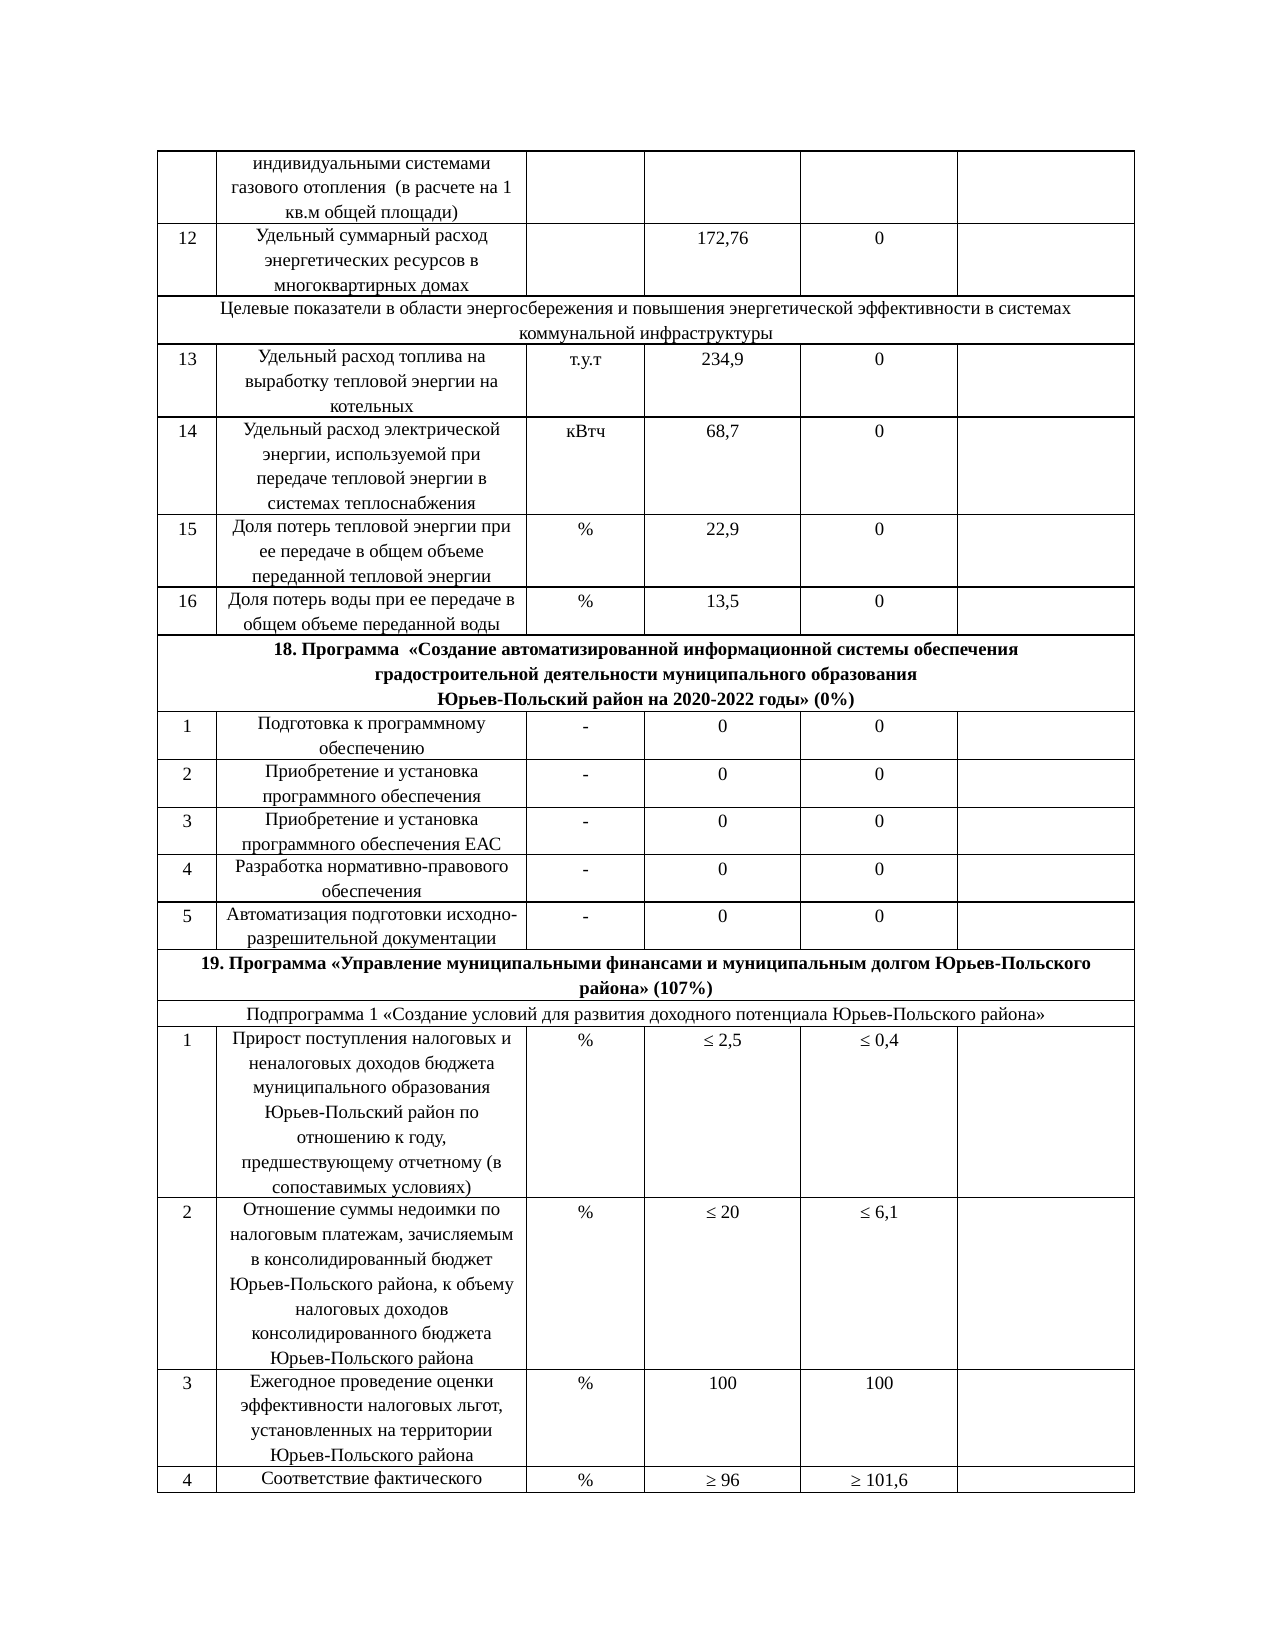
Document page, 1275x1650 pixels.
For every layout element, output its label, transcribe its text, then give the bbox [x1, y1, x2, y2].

table_cell - [527, 808, 644, 854]
table_cell - [527, 712, 644, 759]
table_cell 0 [801, 855, 957, 901]
table_cell 22,9 [645, 515, 800, 586]
table_cell 13 [158, 345, 216, 416]
table_cell [958, 1198, 1134, 1368]
table_cell [527, 152, 644, 223]
table_cell 12 [158, 224, 216, 295]
table_cell Отношение суммы недоимки по налоговым платежам, зачисляемым в консолидированный бюджет Юрьев-Польского района, к объему налоговых доходов консолидированного бюджета Юрьев-Польского района [217, 1198, 526, 1368]
table_cell ≤ 0,4 [801, 1027, 957, 1197]
table_cell ≤ 2,5 [645, 1027, 800, 1197]
table_cell % [527, 515, 644, 586]
table_cell 0 [801, 224, 957, 295]
table_cell ≤ 20 [645, 1198, 800, 1368]
table_cell Доля потерь тепловой энергии при ее передаче в общем объеме переданной тепловой энергии [217, 515, 526, 586]
table_cell - [527, 903, 644, 949]
table_cell 0 [645, 855, 800, 901]
table_cell 234,9 [645, 345, 800, 416]
table_cell 2 [158, 1198, 216, 1368]
table_cell Подготовка к программному обеспечению [217, 712, 526, 759]
table_cell Прирост поступления налоговых и неналоговых доходов бюджета муниципального образования Юрьев-Польский район по отношению к году, предшествующему отчетному (в сопоставимых условиях) [217, 1027, 526, 1197]
table_cell [158, 152, 216, 223]
table_cell т.у.т [527, 345, 644, 416]
table_cell 4 [158, 855, 216, 901]
table_cell [958, 152, 1134, 223]
table_cell Автоматизация подготовки исходно-разрешительной документации [217, 903, 526, 949]
table_cell Приобретение и установка программного обеспечения ЕАС [217, 808, 526, 854]
table_cell Разработка нормативно-правового обеспечения [217, 855, 526, 901]
table_cell [958, 712, 1134, 759]
table_cell % [527, 1467, 644, 1492]
table_cell % [527, 588, 644, 634]
table_cell [958, 808, 1134, 854]
table_cell 18. Программа «Создание автоматизированной информационной системы обеспечения градостроительной деятельности муниципального образования Юрьев-Польский район на 2020-2022 годы» (0%) [158, 636, 1134, 711]
table_cell [958, 855, 1134, 901]
table_cell Удельный расход топлива на выработку тепловой энергии на котельных [217, 345, 526, 416]
table_cell 100 [645, 1370, 800, 1466]
table_cell % [527, 1198, 644, 1368]
table_cell 0 [645, 808, 800, 854]
table_cell Удельный суммарный расход энергетических ресурсов в многоквартирных домах [217, 224, 526, 295]
table_cell 2 [158, 760, 216, 807]
table_cell 68,7 [645, 418, 800, 513]
table_cell [958, 760, 1134, 807]
table_cell 0 [645, 712, 800, 759]
table_cell Удельный расход электрической энергии, используемой при передаче тепловой энергии в системах теплоснабжения [217, 418, 526, 513]
table_cell 0 [801, 760, 957, 807]
table_cell - [527, 855, 644, 901]
table_cell ≥ 101,6 [801, 1467, 957, 1492]
table_cell [958, 418, 1134, 513]
table_cell 1 [158, 1027, 216, 1197]
table_cell Доля потерь воды при ее передаче в общем объеме переданной воды [217, 588, 526, 634]
table_cell ≥ 96 [645, 1467, 800, 1492]
table_cell [527, 224, 644, 295]
table_cell 0 [801, 345, 957, 416]
table_cell 19. Программа «Управление муниципальными финансами и муниципальным долгом Юрьев-Польского района» (107%) [158, 950, 1134, 1000]
table_cell 100 [801, 1370, 957, 1466]
table_cell индивидуальными системами газового отопления (в расчете на 1 кв.м общей площади) [217, 152, 526, 223]
table_cell кВтч [527, 418, 644, 513]
table_cell - [527, 760, 644, 807]
table_cell Ежегодное проведение оценки эффективности налоговых льгот, установленных на территории Юрьев-Польского района [217, 1370, 526, 1466]
table_cell [958, 1370, 1134, 1466]
table_cell [958, 224, 1134, 295]
table_cell [645, 152, 800, 223]
table_cell 0 [801, 515, 957, 586]
table_cell 172,76 [645, 224, 800, 295]
table_cell 13,5 [645, 588, 800, 634]
table_cell Подпрограмма 1 «Создание условий для развития доходного потенциала Юрьев-Польского района» [158, 1001, 1134, 1026]
table_cell [958, 588, 1134, 634]
table_cell 5 [158, 903, 216, 949]
table_cell % [527, 1370, 644, 1466]
table_cell 3 [158, 808, 216, 854]
table_cell [958, 345, 1134, 416]
table_cell 0 [645, 760, 800, 807]
table_cell [801, 152, 957, 223]
table_cell 14 [158, 418, 216, 513]
table_cell 0 [801, 712, 957, 759]
table_cell 4 [158, 1467, 216, 1492]
table_cell [958, 1467, 1134, 1492]
table_cell Соответствие фактического [217, 1467, 526, 1492]
table_cell [958, 515, 1134, 586]
table_cell ≤ 6,1 [801, 1198, 957, 1368]
table_cell 3 [158, 1370, 216, 1466]
table_cell 0 [801, 588, 957, 634]
table_cell 1 [158, 712, 216, 759]
table_cell 0 [801, 903, 957, 949]
table_cell 0 [801, 418, 957, 513]
table_cell Приобретение и установка программного обеспечения [217, 760, 526, 807]
table_cell 0 [645, 903, 800, 949]
table_cell [958, 1027, 1134, 1197]
table_cell Целевые показатели в области энергосбережения и повышения энергетической эффективности в системах коммунальной инфраструктуры [158, 297, 1134, 343]
table_cell [958, 903, 1134, 949]
table_cell 15 [158, 515, 216, 586]
table_cell 0 [801, 808, 957, 854]
table_cell 16 [158, 588, 216, 634]
table_cell % [527, 1027, 644, 1197]
